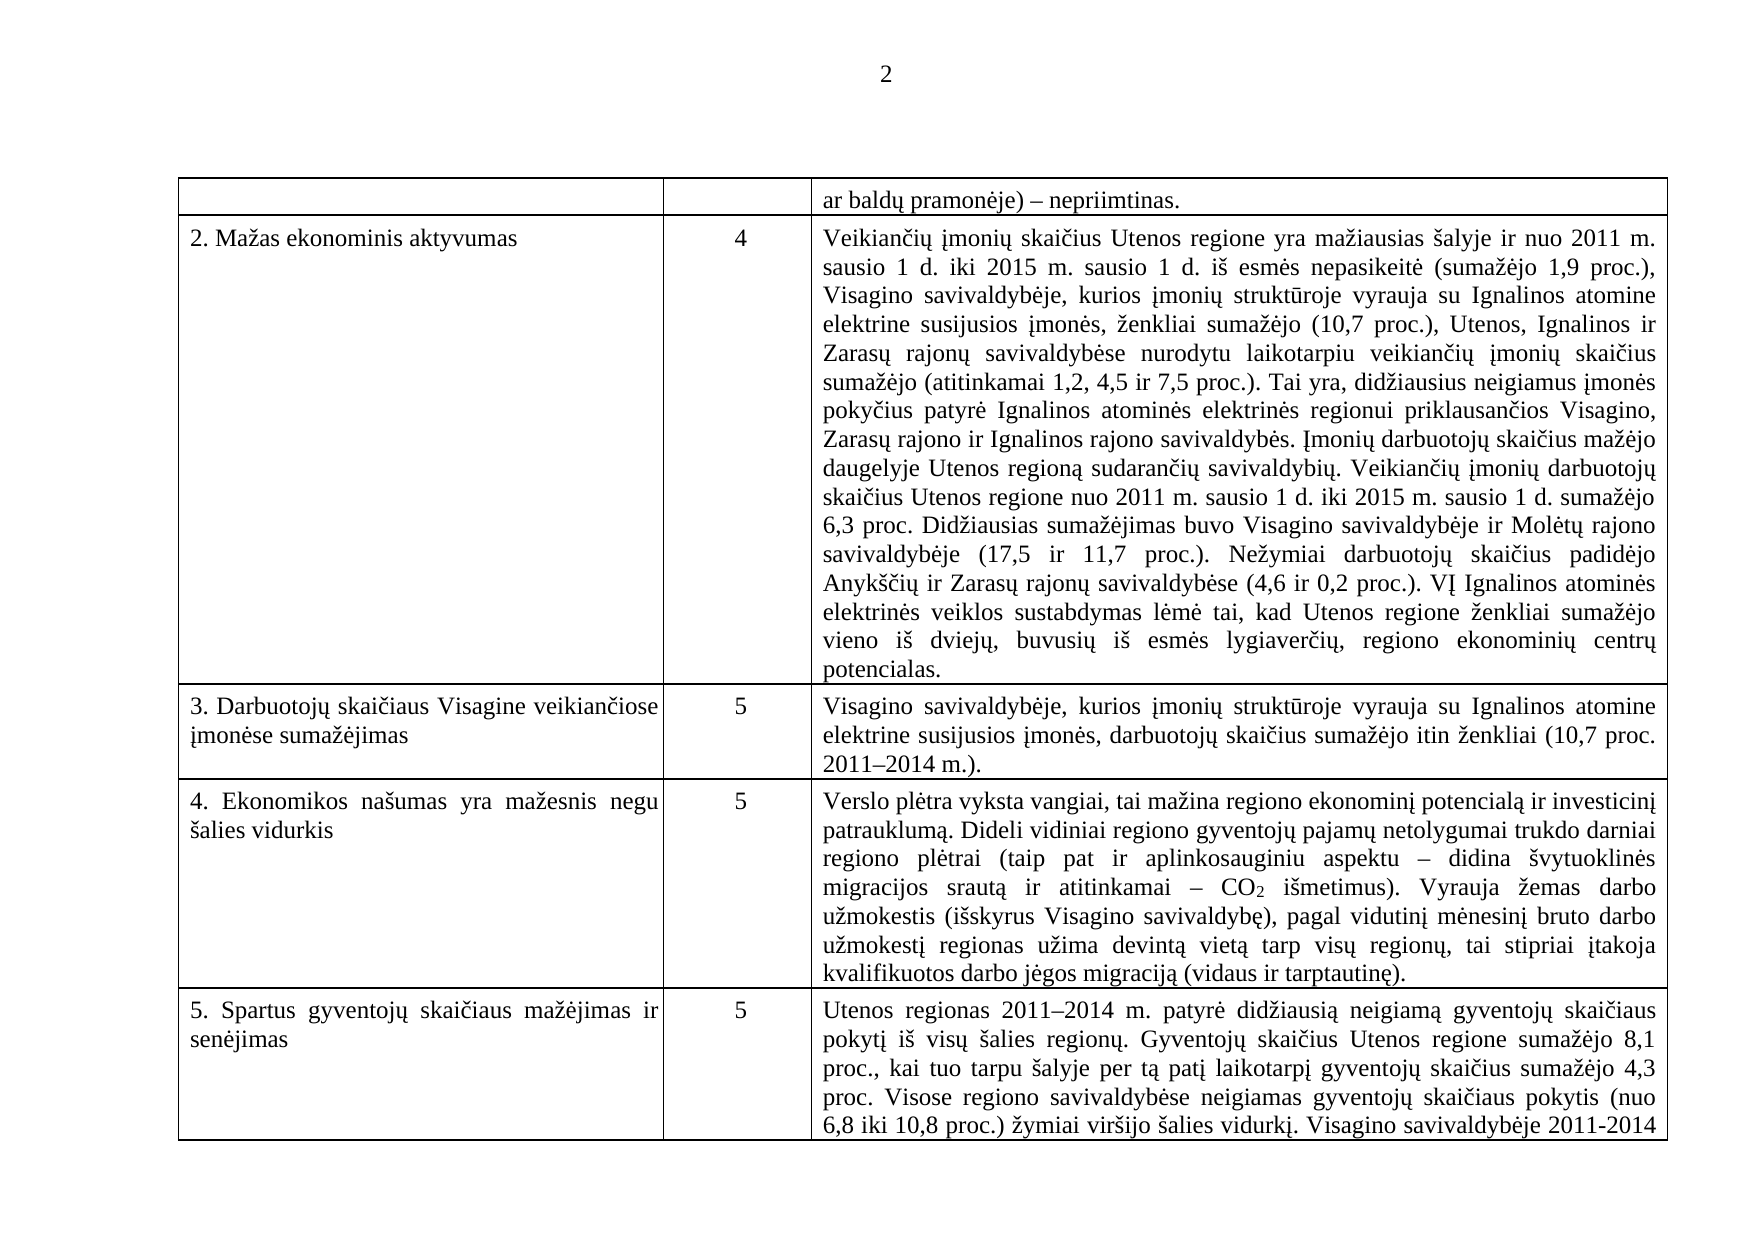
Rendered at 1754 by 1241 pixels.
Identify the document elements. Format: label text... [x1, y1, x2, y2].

table_cell Utenos regionas 2011–2014 m. patyrė didžiausią neigiamą gyventojų skaičiaus pokytį iš visų šalies regionų. Gyventojų skaičius Utenos regione sumažėjo 8,1 proc., kai tuo tarpu šalyje per tą patį laikotarpį gyventojų skaičius sumažėjo 4,3 proc. Visose regiono savivaldybėse neigiamas gyventojų skaičiaus pokytis (nuo 6,8 iki 10,8 proc.) žymiai viršijo šalies vidurkį. Visagino savivaldybėje 2011-2014 [812, 989, 1667, 1139]
table_cell ar baldų pramonėje) – nepriimtinas. [812, 179, 1667, 214]
table_cell 5 [664, 685, 811, 777]
table_cell 5 [664, 989, 811, 1139]
table_cell 3. Darbuotojų skaičiaus Visagine veikiančiose įmonėse sumažėjimas [179, 685, 663, 777]
table_cell 5. Spartus gyventojų skaičiaus mažėjimas ir senėjimas [179, 989, 663, 1139]
table_cell [179, 179, 663, 214]
table_cell [664, 179, 811, 214]
table_cell 4 [664, 216, 811, 683]
table_cell Visagino savivaldybėje, kurios įmonių struktūroje vyrauja su Ignalinos atomine elektrine susijusios įmonės, darbuotojų skaičius sumažėjo itin ženkliai (10,7 proc. 2011–2014 m.). [812, 685, 1667, 777]
table_cell 5 [664, 780, 811, 987]
table_cell Verslo plėtra vyksta vangiai, tai mažina regiono ekonominį potencialą ir investicinį patrauklumą. Dideli vidiniai regiono gyventojų pajamų netolygumai trukdo darniai regiono plėtrai (taip pat ir aplinkosauginiu aspektu – didina švytuoklinės migracijos srautą ir atitinkamai – CO2 išmetimus). Vyrauja žemas darbo užmokestis (išskyrus Visagino savivaldybę), pagal vidutinį mėnesinį bruto darbo užmokestį regionas užima devintą vietą tarp visų regionų, tai stipriai įtakoja kvalifikuotos darbo jėgos migraciją (vidaus ir tarptautinę). [812, 780, 1667, 987]
table_cell 4. Ekonomikos našumas yra mažesnis negu šalies vidurkis [179, 780, 663, 987]
table_cell 2. Mažas ekonominis aktyvumas [179, 216, 663, 683]
table_cell Veikiančių įmonių skaičius Utenos regione yra mažiausias šalyje ir nuo 2011 m. sausio 1 d. iki 2015 m. sausio 1 d. iš esmės nepasikeitė (sumažėjo 1,9 proc.), Visagino savivaldybėje, kurios įmonių struktūroje vyrauja su Ignalinos atomine elektrine susijusios įmonės, ženkliai sumažėjo (10,7 proc.), Utenos, Ignalinos ir Zarasų rajonų savivaldybėse nurodytu laikotarpiu veikiančių įmonių skaičius sumažėjo (atitinkamai 1,2, 4,5 ir 7,5 proc.). Tai yra, didžiausius neigiamus įmonės pokyčius patyrė Ignalinos atominės elektrinės regionui priklausančios Visagino, Zarasų rajono ir Ignalinos rajono savivaldybės. Įmonių darbuotojų skaičius mažėjo daugelyje Utenos regioną sudarančių savivaldybių. Veikiančių įmonių darbuotojų skaičius Utenos regione nuo 2011 m. sausio 1 d. iki 2015 m. sausio 1 d. sumažėjo 6,3 proc. Didžiausias sumažėjimas buvo Visagino savivaldybėje ir Molėtų rajono savivaldybėje (17,5 ir 11,7 proc.). Nežymiai darbuotojų skaičius padidėjo Anykščių ir Zarasų rajonų savivaldybėse (4,6 ir 0,2 proc.). VĮ Ignalinos atominės elektrinės veiklos sustabdymas lėmė tai, kad Utenos regione ženkliai sumažėjo vieno iš dviejų, buvusių iš esmės lygiaverčių, regiono ekonominių centrų potencialas. [812, 216, 1667, 683]
